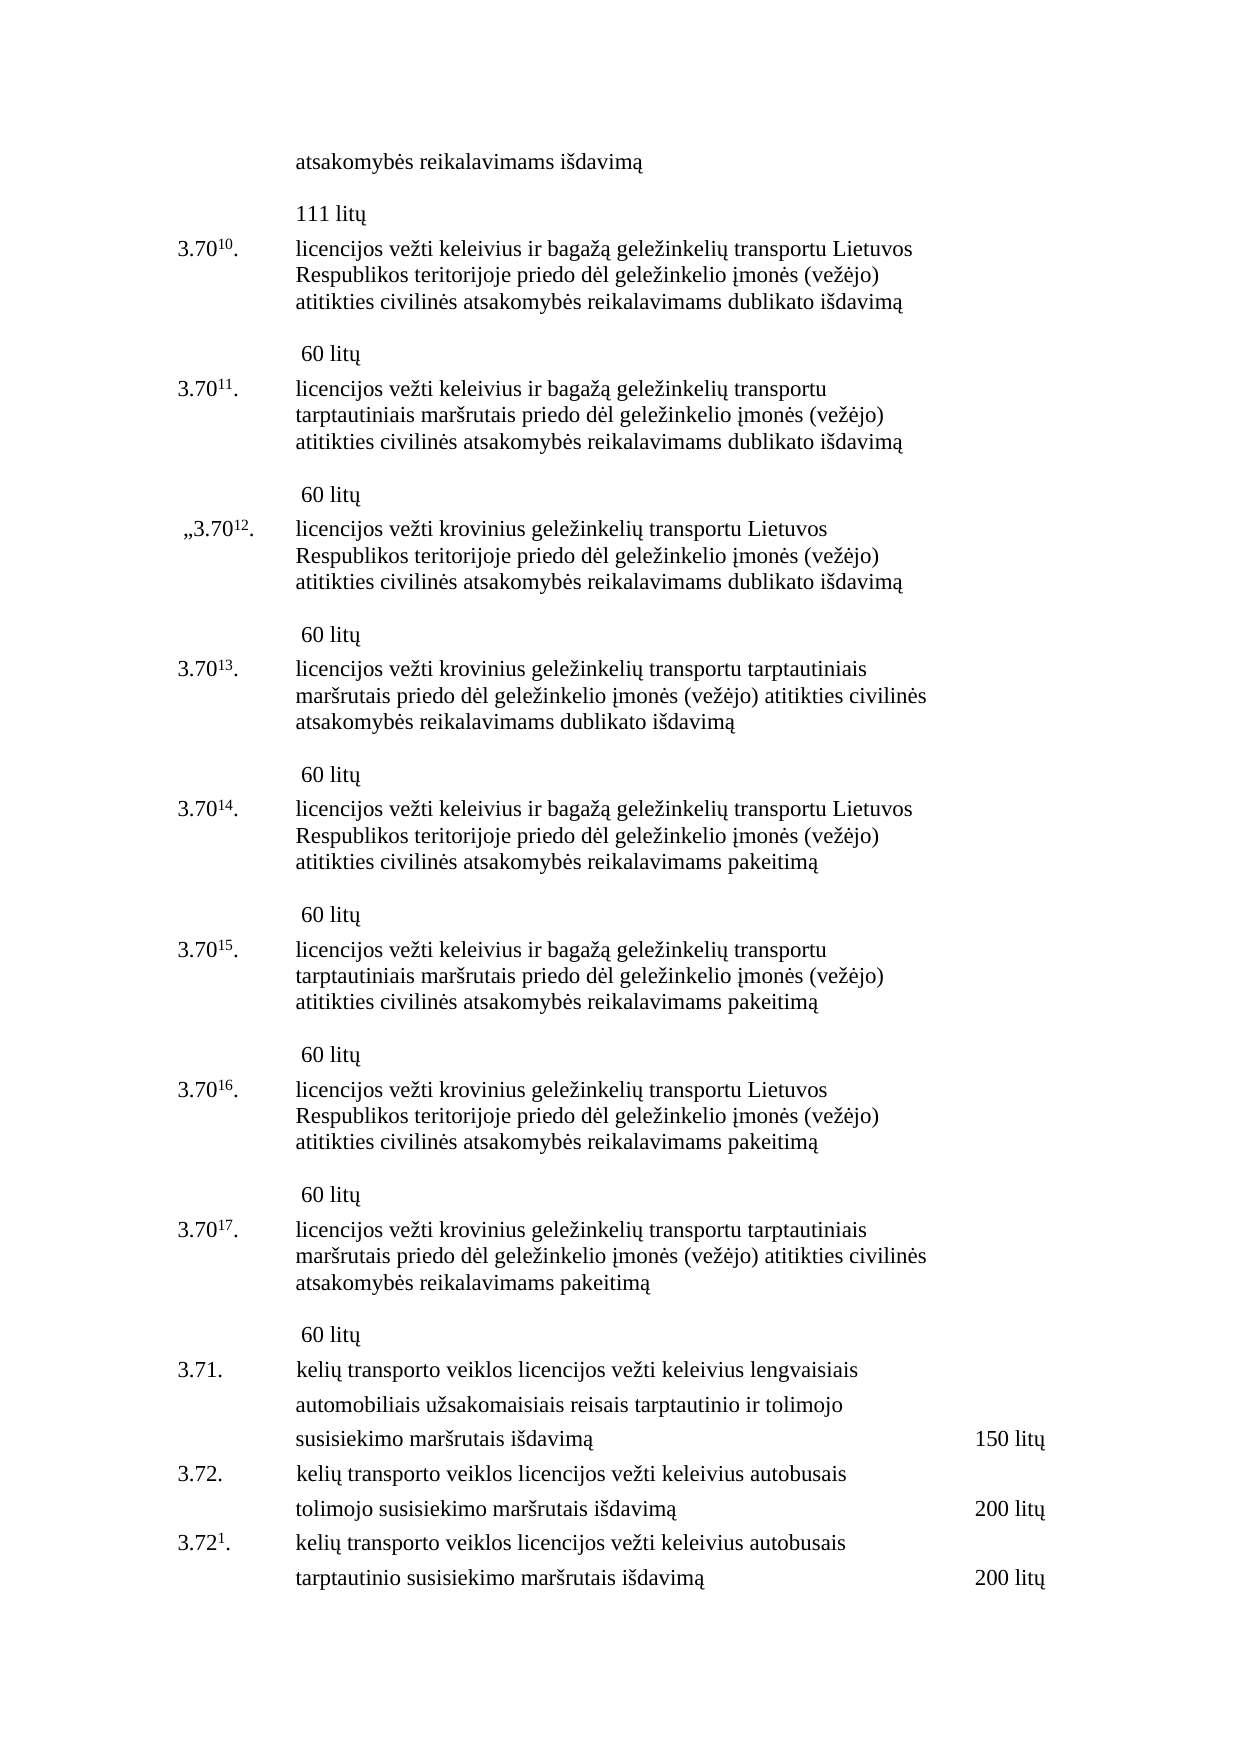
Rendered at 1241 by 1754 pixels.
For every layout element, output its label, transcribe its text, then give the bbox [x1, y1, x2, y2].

text automobiliais užsakomaisiais reisais tarptautinio ir tolimojo [177, 1391, 1122, 1417]
text tarptautinio susisiekimo maršrutais išdavimą 200 litų [177, 1564, 1122, 1590]
text „3.7012. licencijos vežti krovinius geležinkelių transportu Lietuvos Respublikos teritorijoje priedo dėl geležinkelio įmonės (vežėjo) atitikties civilinės atsakomybės reikalavimams dublikato išdavimą 60 litų [177, 515, 930, 647]
text atsakomybės reikalavimams išdavimą 111 litų [177, 148, 930, 227]
text susisiekimo maršrutais išdavimą 150 litų [177, 1425, 1122, 1452]
text 3.7015. licencijos vežti keleivius ir bagažą geležinkelių transportu tarptautiniais maršrutais priedo dėl geležinkelio įmonės (vežėjo) atitikties civilinės atsakomybės reikalavimams pakeitimą 60 litų [177, 936, 930, 1067]
text 3.7014. licencijos vežti keleivius ir bagažą geležinkelių transportu Lietuvos Respublikos teritorijoje priedo dėl geležinkelio įmonės (vežėjo) atitikties civilinės atsakomybės reikalavimams pakeitimą 60 litų [177, 796, 930, 927]
list kelių transporto veiklos licencijos vežti keleivius autobusais [177, 1460, 1122, 1486]
text 3.7011. licencijos vežti keleivius ir bagažą geležinkelių transportu tarptautiniais maršrutais priedo dėl geležinkelio įmonės (vežėjo) atitikties civilinės atsakomybės reikalavimams dublikato išdavimą 60 litų [177, 375, 930, 507]
text 3.7017. licencijos vežti krovinius geležinkelių transportu tarptautiniais maršrutais priedo dėl geležinkelio įmonės (vežėjo) atitikties civilinės atsakomybės reikalavimams pakeitimą 60 litų [177, 1216, 930, 1348]
text 3.7010. licencijos vežti keleivius ir bagažą geležinkelių transportu Lietuvos Respublikos teritorijoje priedo dėl geležinkelio įmonės (vežėjo) atitikties civilinės atsakomybės reikalavimams dublikato išdavimą 60 litų [177, 235, 930, 367]
list kelių transporto veiklos licencijos vežti keleivius lengvaisiais [177, 1356, 1122, 1382]
text 3.7016. licencijos vežti krovinius geležinkelių transportu Lietuvos Respublikos teritorijoje priedo dėl geležinkelio įmonės (vežėjo) atitikties civilinės atsakomybės reikalavimams pakeitimą 60 litų [177, 1076, 930, 1207]
text 3.721. kelių transporto veiklos licencijos vežti keleivius autobusais [177, 1529, 1122, 1556]
text tolimojo susisiekimo maršrutais išdavimą 200 litų [177, 1495, 1122, 1521]
text 3.7013. licencijos vežti krovinius geležinkelių transportu tarptautiniais maršrutais priedo dėl geležinkelio įmonės (vežėjo) atitikties civilinės atsakomybės reikalavimams dublikato išdavimą 60 litų [177, 655, 930, 787]
